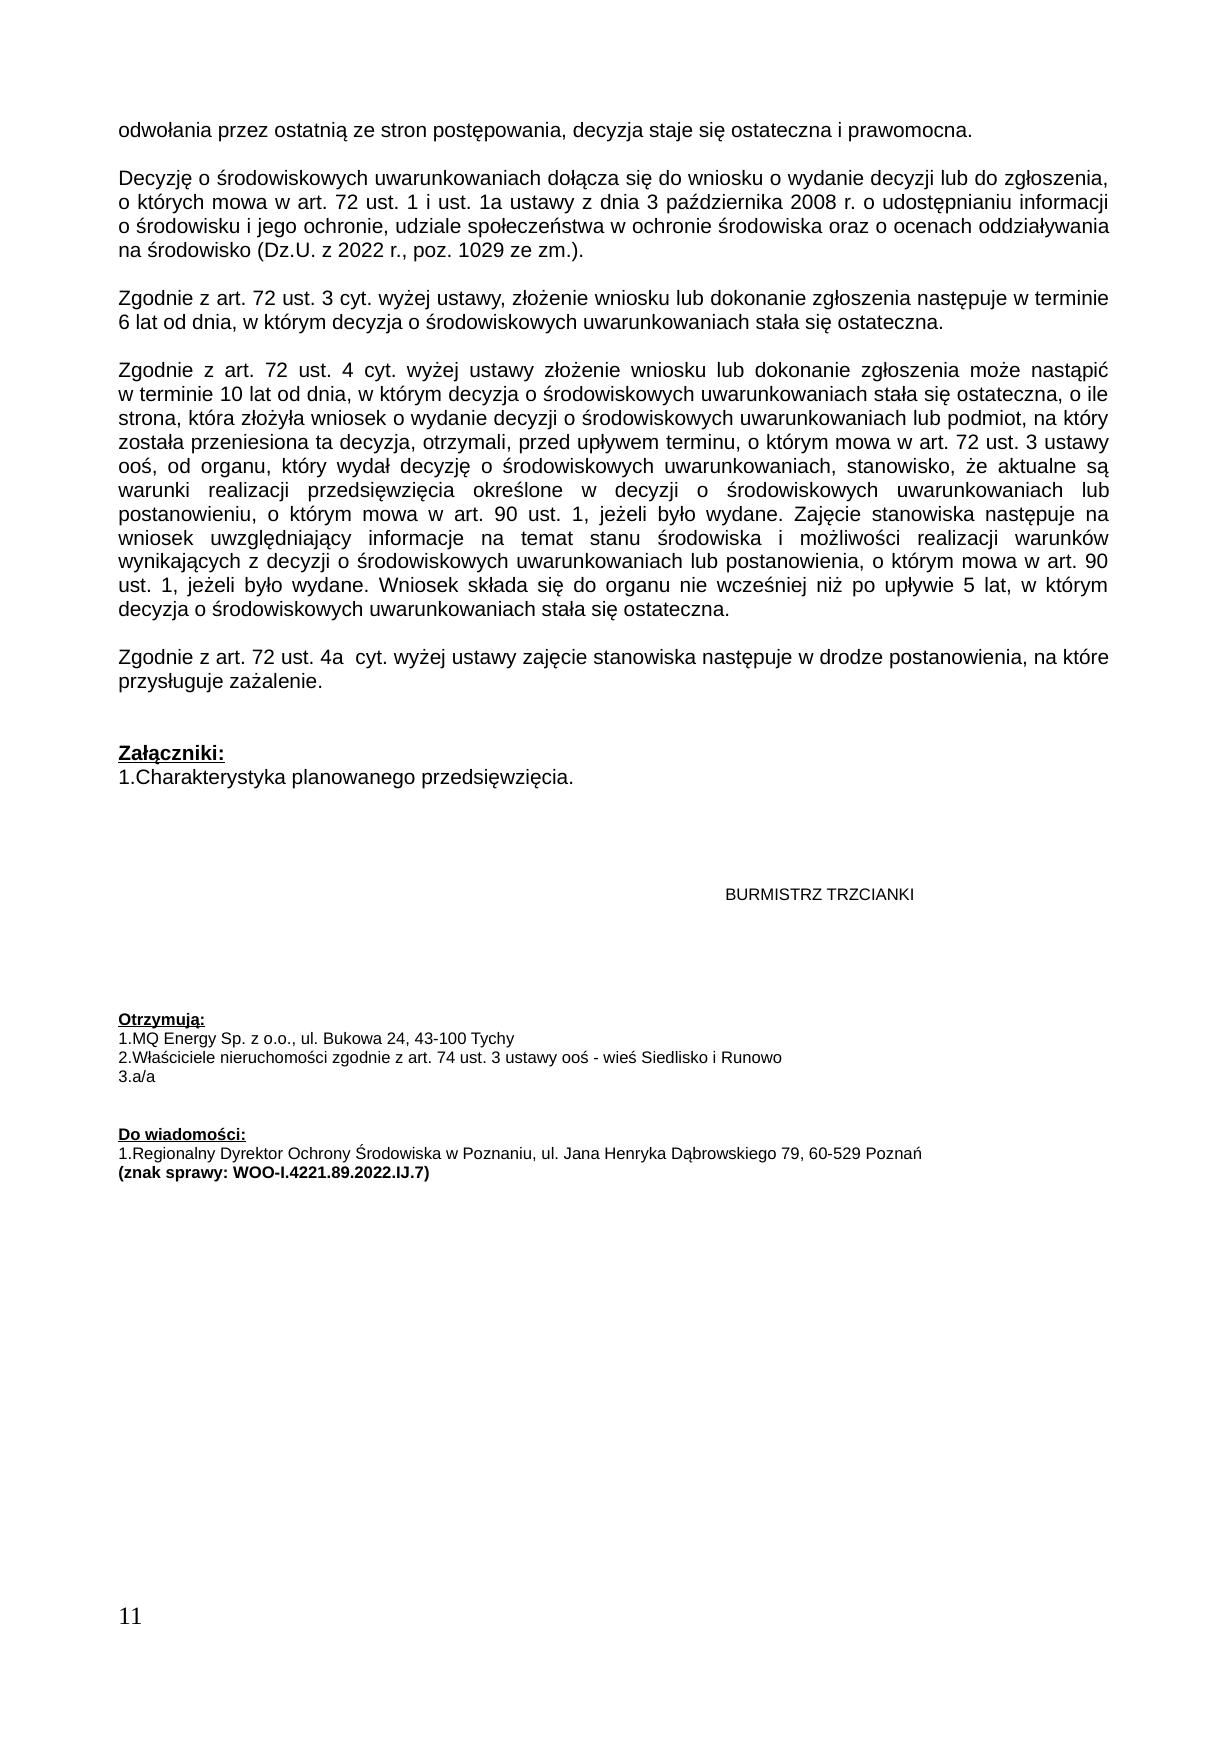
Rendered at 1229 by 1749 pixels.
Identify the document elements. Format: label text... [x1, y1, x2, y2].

text 1.Regionalny Dyrektor Ochrony Środowiska w Poznaniu, ul. Jana Henryka Dąbrowskiego 79, 60-529 Poznań [118, 1143, 1110, 1163]
text 1.Charakterystyka planowanego przedsięwzięcia. [118, 765, 1110, 789]
text Zgodnie z art. 72 ust. 3 cyt. wyżej ustawy, złożenie wniosku lub dokonanie zgłoszenia następuje w terminie 6 lat od dnia, w którym decyzja o środowiskowych uwarunkowaniach stała się ostateczna. [118, 286, 1110, 334]
text 2.Właściciele nieruchomości zgodnie z art. 74 ust. 3 ustawy ooś - wieś Siedlisko i Runowo [118, 1048, 1110, 1067]
text (znak sprawy: WOO-I.4221.89.2022.IJ.7) [118, 1163, 1110, 1182]
text Decyzję o środowiskowych uwarunkowaniach dołącza się do wniosku o wydanie decyzji lub do zgłoszenia, o których mowa w art. 72 ust. 1 i ust. 1a ustawy z dnia 3 października 2008 r. o udostępnianiu informacji o środowisku i jego ochronie, udziale społeczeństwa w ochronie środowiska oraz o ocenach oddziaływania na środowisko (Dz.U. z 2022 r., poz. 1029 ze zm.). [118, 166, 1110, 262]
text 3.a/a [118, 1067, 1110, 1086]
text Zgodnie z art. 72 ust. 4a cyt. wyżej ustawy zajęcie stanowiska następuje w drodze postanowienia, na które przysługuje zażalenie. [118, 645, 1110, 693]
text odwołania przez ostatnią ze stron postępowania, decyzja staje się ostateczna i prawomocna. [118, 118, 1110, 142]
text Zgodnie z art. 72 ust. 4 cyt. wyżej ustawy złożenie wniosku lub dokonanie zgłoszenia może nastąpić w terminie 10 lat od dnia, w którym decyzja o środowiskowych uwarunkowaniach stała się ostateczna, o ile strona, która złożyła wniosek o wydanie decyzji o środowiskowych uwarunkowaniach lub podmiot, na który została przeniesiona ta decyzja, otrzymali, przed upływem terminu, o którym mowa w art. 72 ust. 3 ustawy ooś, od organu, który wydał decyzję o środowiskowych uwarunkowaniach, stanowisko, że aktualne są warunki realizacji przedsięwzięcia określone w decyzji o środowiskowych uwarunkowaniach lub postanowieniu, o którym mowa w art. 90 ust. 1, jeżeli było wydane. Zajęcie stanowiska następuje na wniosek uwzględniający informacje na temat stanu środowiska i możliwości realizacji warunków wynikających z decyzji o środowiskowych uwarunkowaniach lub postanowienia, o którym mowa w art. 90 ust. 1, jeżeli było wydane. Wniosek składa się do organu nie wcześniej niż po upływie 5 lat, w którym decyzja o środowiskowych uwarunkowaniach stała się ostateczna. [118, 358, 1110, 621]
text Załączniki: [118, 741, 1110, 765]
text Otrzymują: [118, 1009, 1110, 1028]
text Do wiadomości: [118, 1124, 1110, 1143]
text 1.MQ Energy Sp. z o.o., ul. Bukowa 24, 43-100 Tychy [118, 1028, 1110, 1048]
text BURMISTRZ TRZCIANKI [118, 885, 1110, 904]
